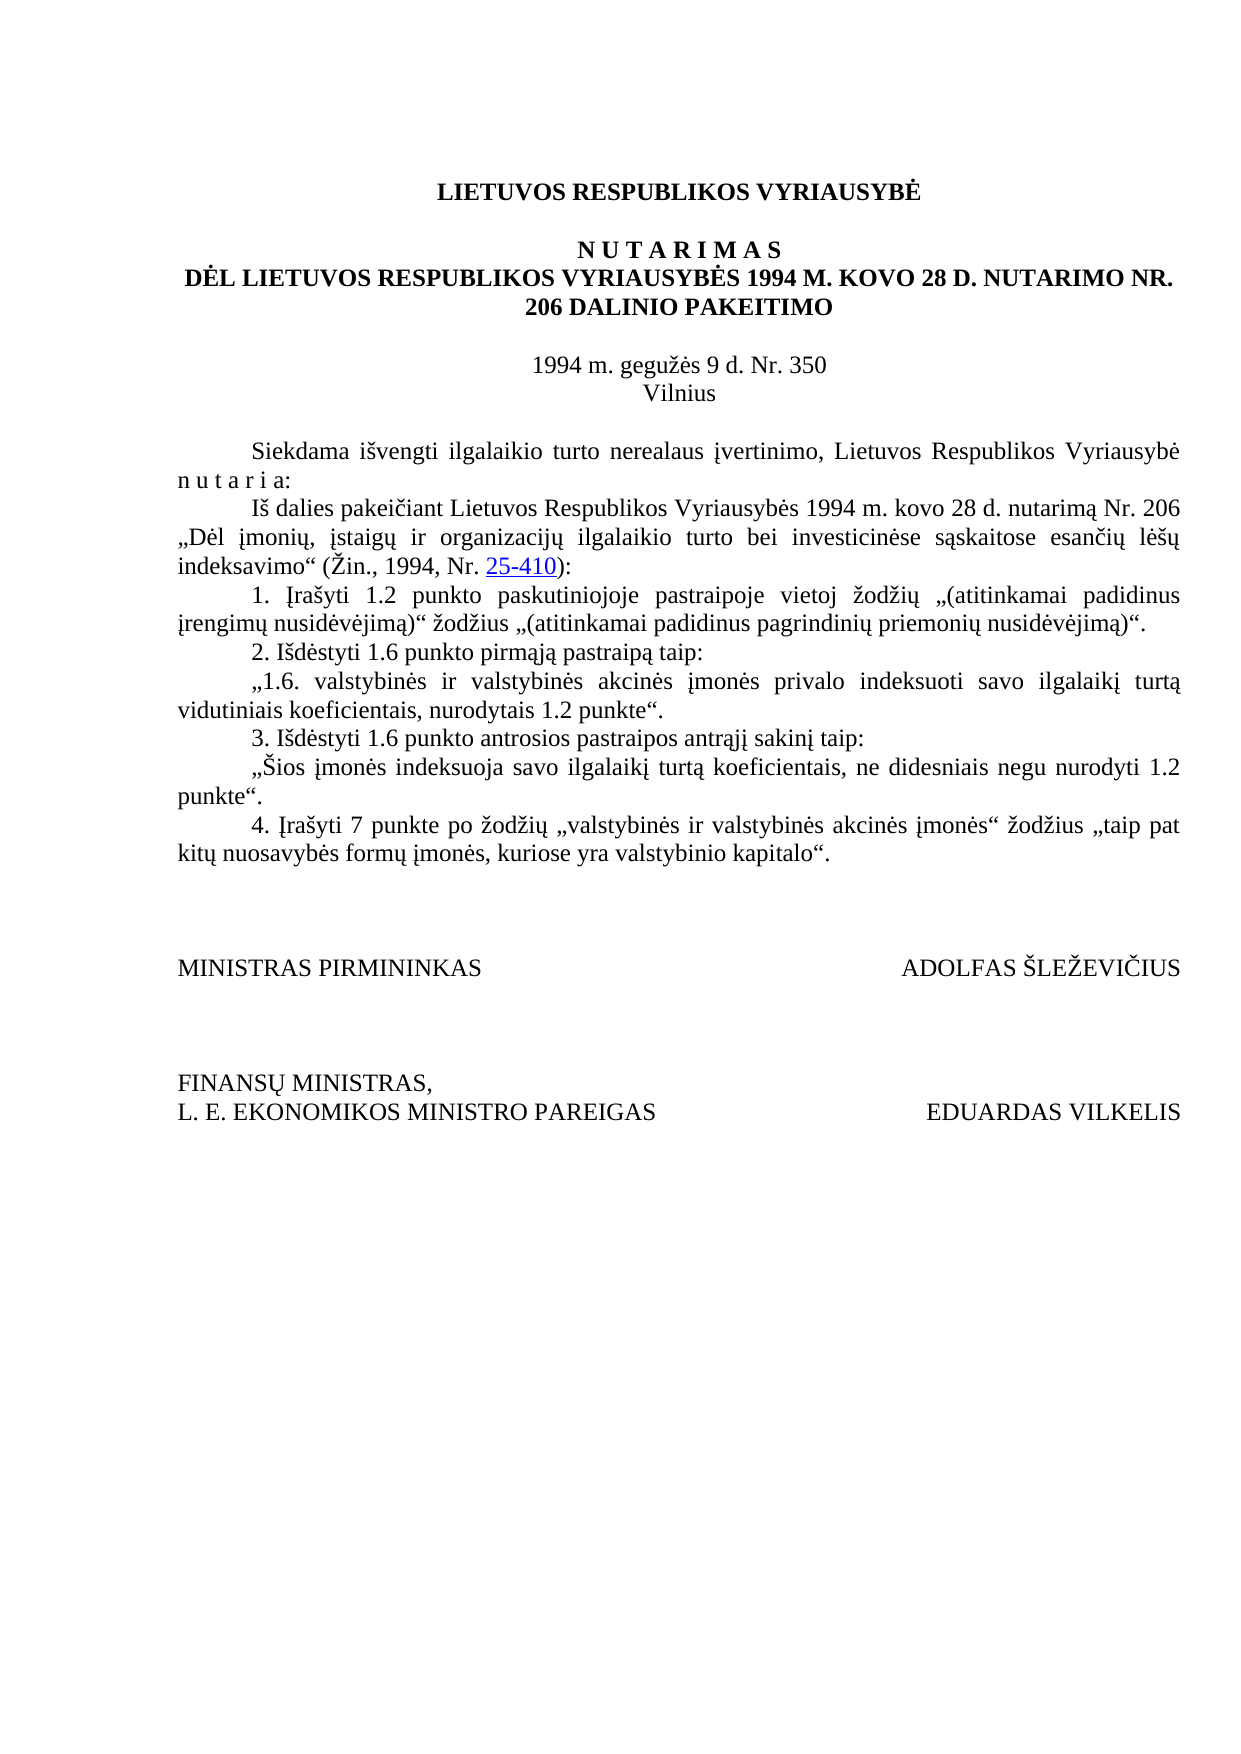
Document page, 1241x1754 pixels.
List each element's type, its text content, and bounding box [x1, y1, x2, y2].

text 1. Įrašyti 1.2 punkto paskutiniojoje pastraipoje vietoj žodžių „(atitinkamai padidinus įrengimų nusidėvėjimą)“ žodžius „(atitinkamai padidinus pagrindinių priemonių nusidėvėjimą)“. [177, 580, 1181, 637]
text 3. Išdėstyti 1.6 punkto antrosios pastraipos antrąjį sakinį taip: [177, 723, 1181, 752]
text Vilnius [177, 378, 1181, 407]
text 1994 m. gegužės 9 d. Nr. 350 [177, 350, 1181, 378]
text L. E. EKONOMIKOS MINISTRO PAREIGAS EDUARDAS VILKELIS [177, 1097, 1181, 1126]
text Iš dalies pakeičiant Lietuvos Respublikos Vyriausybės 1994 m. kovo 28 d. nutarimą Nr. 206 „Dėl įmonių, įstaigų ir organizacijų ilgalaikio turto bei investicinėse sąskaitose esančių lėšų indeksavimo“ (Žin., 1994, Nr. 25-410): [177, 493, 1181, 580]
text LIETUVOS RESPUBLIKOS VYRIAUSYBĖ [177, 177, 1181, 206]
text N U T A R I M A S [177, 235, 1181, 263]
text DĖL LIETUVOS RESPUBLIKOS VYRIAUSYBĖS 1994 M. KOVO 28 D. NUTARIMO NR. 206 DALINIO PAKEITIMO [177, 263, 1181, 321]
text 4. Įrašyti 7 punkte po žodžių „valstybinės ir valstybinės akcinės įmonės“ žodžius „taip pat kitų nuosavybės formų įmonės, kuriose yra valstybinio kapitalo“. [177, 810, 1181, 867]
text „1.6. valstybinės ir valstybinės akcinės įmonės privalo indeksuoti savo ilgalaikį turtą vidutiniais koeficientais, nurodytais 1.2 punkte“. [177, 666, 1181, 723]
text Siekdama išvengti ilgalaikio turto nerealaus įvertinimo, Lietuvos Respublikos Vyriausybė nutaria: [177, 436, 1181, 493]
text „Šios įmonės indeksuoja savo ilgalaikį turtą koeficientais, ne didesniais negu nurodyti 1.2 punkte“. [177, 752, 1181, 810]
text FINANSŲ MINISTRAS, [177, 1068, 1181, 1097]
text 2. Išdėstyti 1.6 punkto pirmąją pastraipą taip: [177, 637, 1181, 666]
text MINISTRAS PIRMININKAS ADOLFAS ŠLEŽEVIČIUS [177, 953, 1181, 982]
